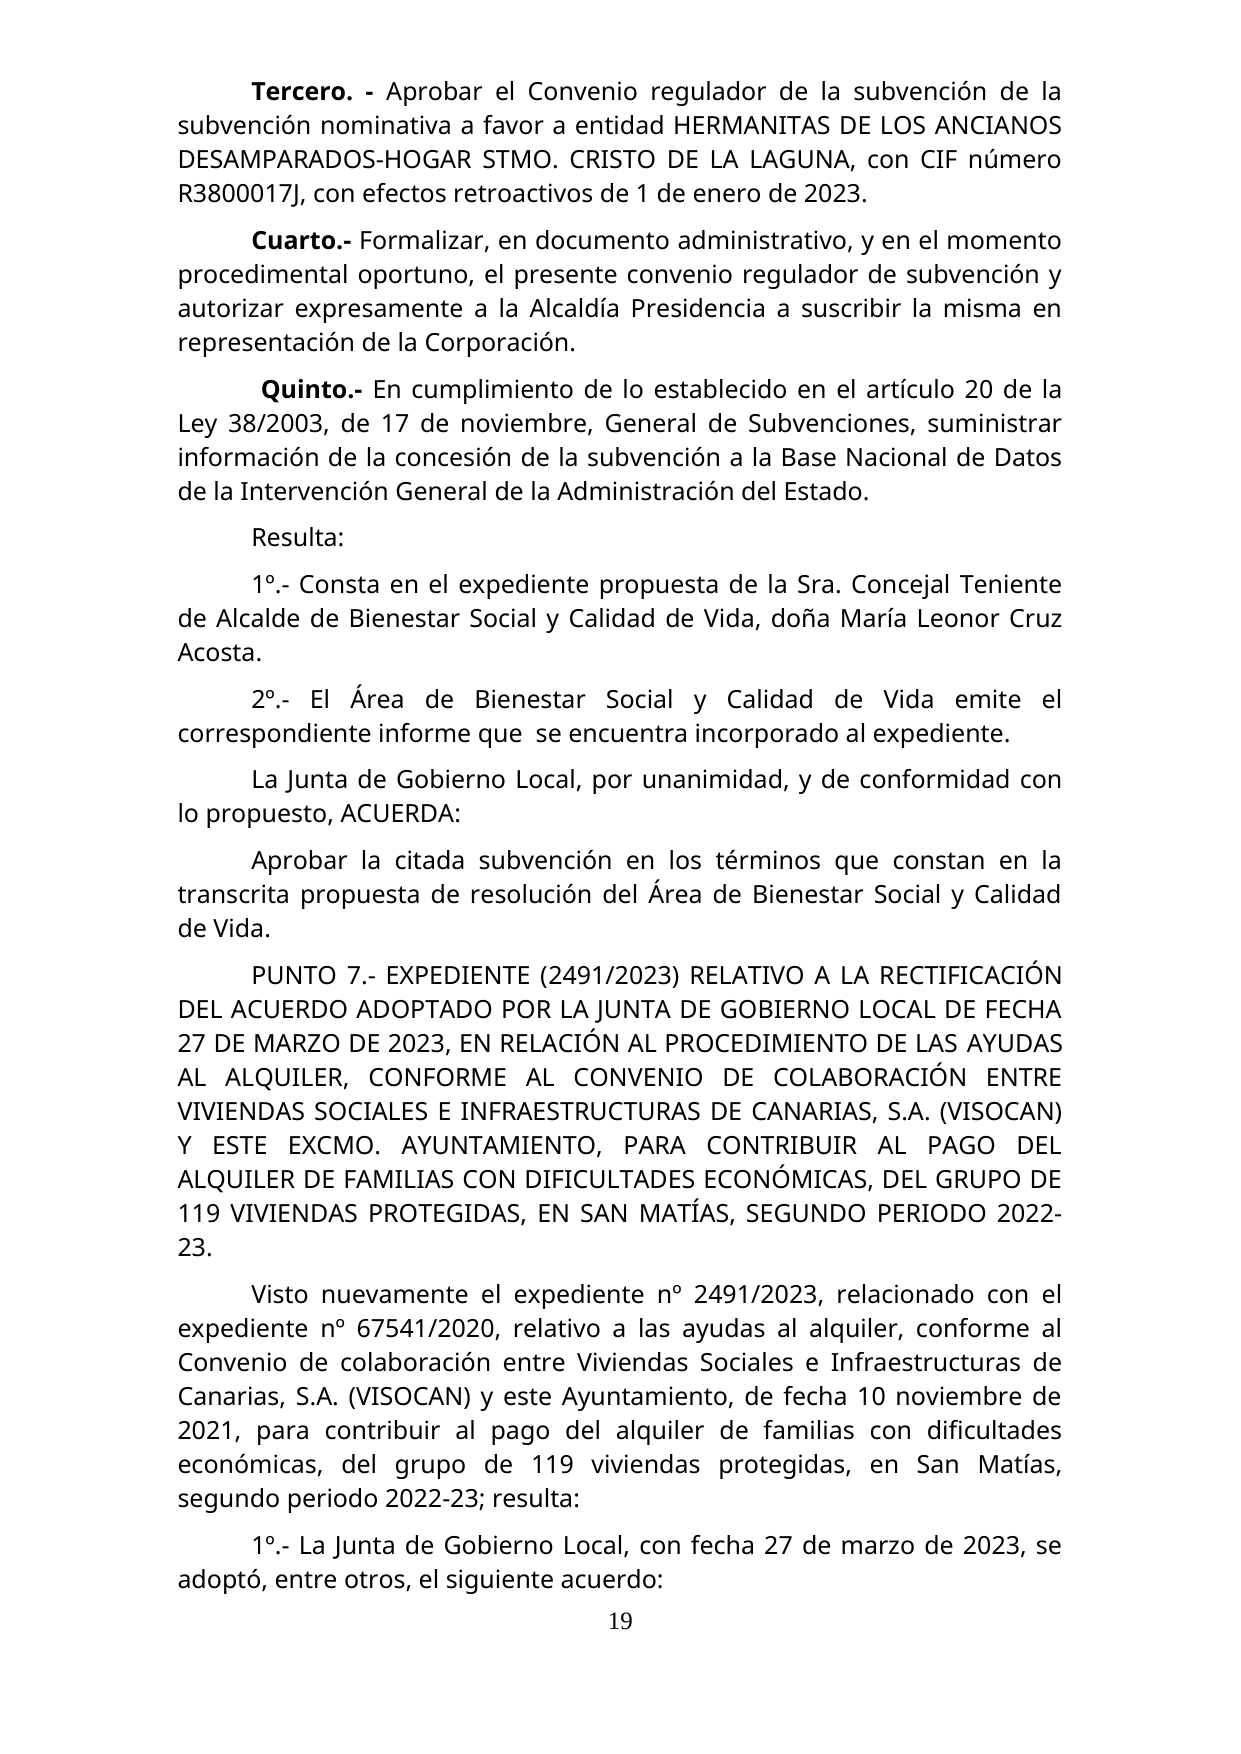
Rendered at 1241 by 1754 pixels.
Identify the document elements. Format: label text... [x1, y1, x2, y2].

text Cuarto.- Formalizar, en documento administrativo, y en el momento procedimental oportuno, el presente convenio regulador de subvención y autorizar expresamente a la Alcaldía Presidencia a suscribir la misma en representación de la Corporación. [177, 223, 1063, 359]
text 1º.- La Junta de Gobierno Local, con fecha 27 de marzo de 2023, se adoptó, entre otros, el siguiente acuerdo: [177, 1527, 1063, 1595]
text Resulta: [177, 520, 1063, 554]
text 1º.- Consta en el expediente propuesta de la Sra. Concejal Teniente de Alcalde de Bienestar Social y Calidad de Vida, doña María Leonor Cruz Acosta. [177, 567, 1063, 669]
text La Junta de Gobierno Local, por unanimidad, y de conformidad con lo propuesto, ACUERDA: [177, 762, 1063, 830]
text Quinto.- En cumplimiento de lo establecido en el artículo 20 de la Ley 38/2003, de 17 de noviembre, General de Subvenciones, suministrar información de la concesión de la subvención a la Base Nacional de Datos de la Intervención General de la Administración del Estado. [177, 371, 1063, 508]
text PUNTO 7.- EXPEDIENTE (2491/2023) RELATIVO A LA RECTIFICACIÓN DEL ACUERDO ADOPTADO POR LA JUNTA DE GOBIERNO LOCAL DE FECHA 27 DE MARZO DE 2023, EN RELACIÓN AL PROCEDIMIENTO DE LAS AYUDAS AL ALQUILER, CONFORME AL CONVENIO DE COLABORACIÓN ENTRE VIVIENDAS SOCIALES E INFRAESTRUCTURAS DE CANARIAS, S.A. (VISOCAN) Y ESTE EXCMO. AYUNTAMIENTO, PARA CONTRIBUIR AL PAGO DEL ALQUILER DE FAMILIAS CON DIFICULTADES ECONÓMICAS, DEL GRUPO DE 119 VIVIENDAS PROTEGIDAS, EN SAN MATÍAS, SEGUNDO PERIODO 2022-23. [177, 957, 1063, 1264]
text 2º.- El Área de Bienestar Social y Calidad de Vida emite el correspondiente informe que se encuentra incorporado al expediente. [177, 681, 1063, 749]
text Tercero. - Aprobar el Convenio regulador de la subvención de la subvención nominativa a favor a entidad HERMANITAS DE LOS ANCIANOS DESAMPARADOS-HOGAR STMO. CRISTO DE LA LAGUNA, con CIF número R3800017J, con efectos retroactivos de 1 de enero de 2023. [177, 74, 1063, 210]
text Visto nuevamente el expediente nº 2491/2023, relacionado con el expediente nº 67541/2020, relativo a las ayudas al alquiler, conforme al Convenio de colaboración entre Viviendas Sociales e Infraestructuras de Canarias, S.A. (VISOCAN) y este Ayuntamiento, de fecha 10 noviembre de 2021, para contribuir al pago del alquiler de familias con dificultades económicas, del grupo de 119 viviendas protegidas, en San Matías, segundo periodo 2022-23; resulta: [177, 1276, 1063, 1515]
text Aprobar la citada subvención en los términos que constan en la transcrita propuesta de resolución del Área de Bienestar Social y Calidad de Vida. [177, 843, 1063, 945]
